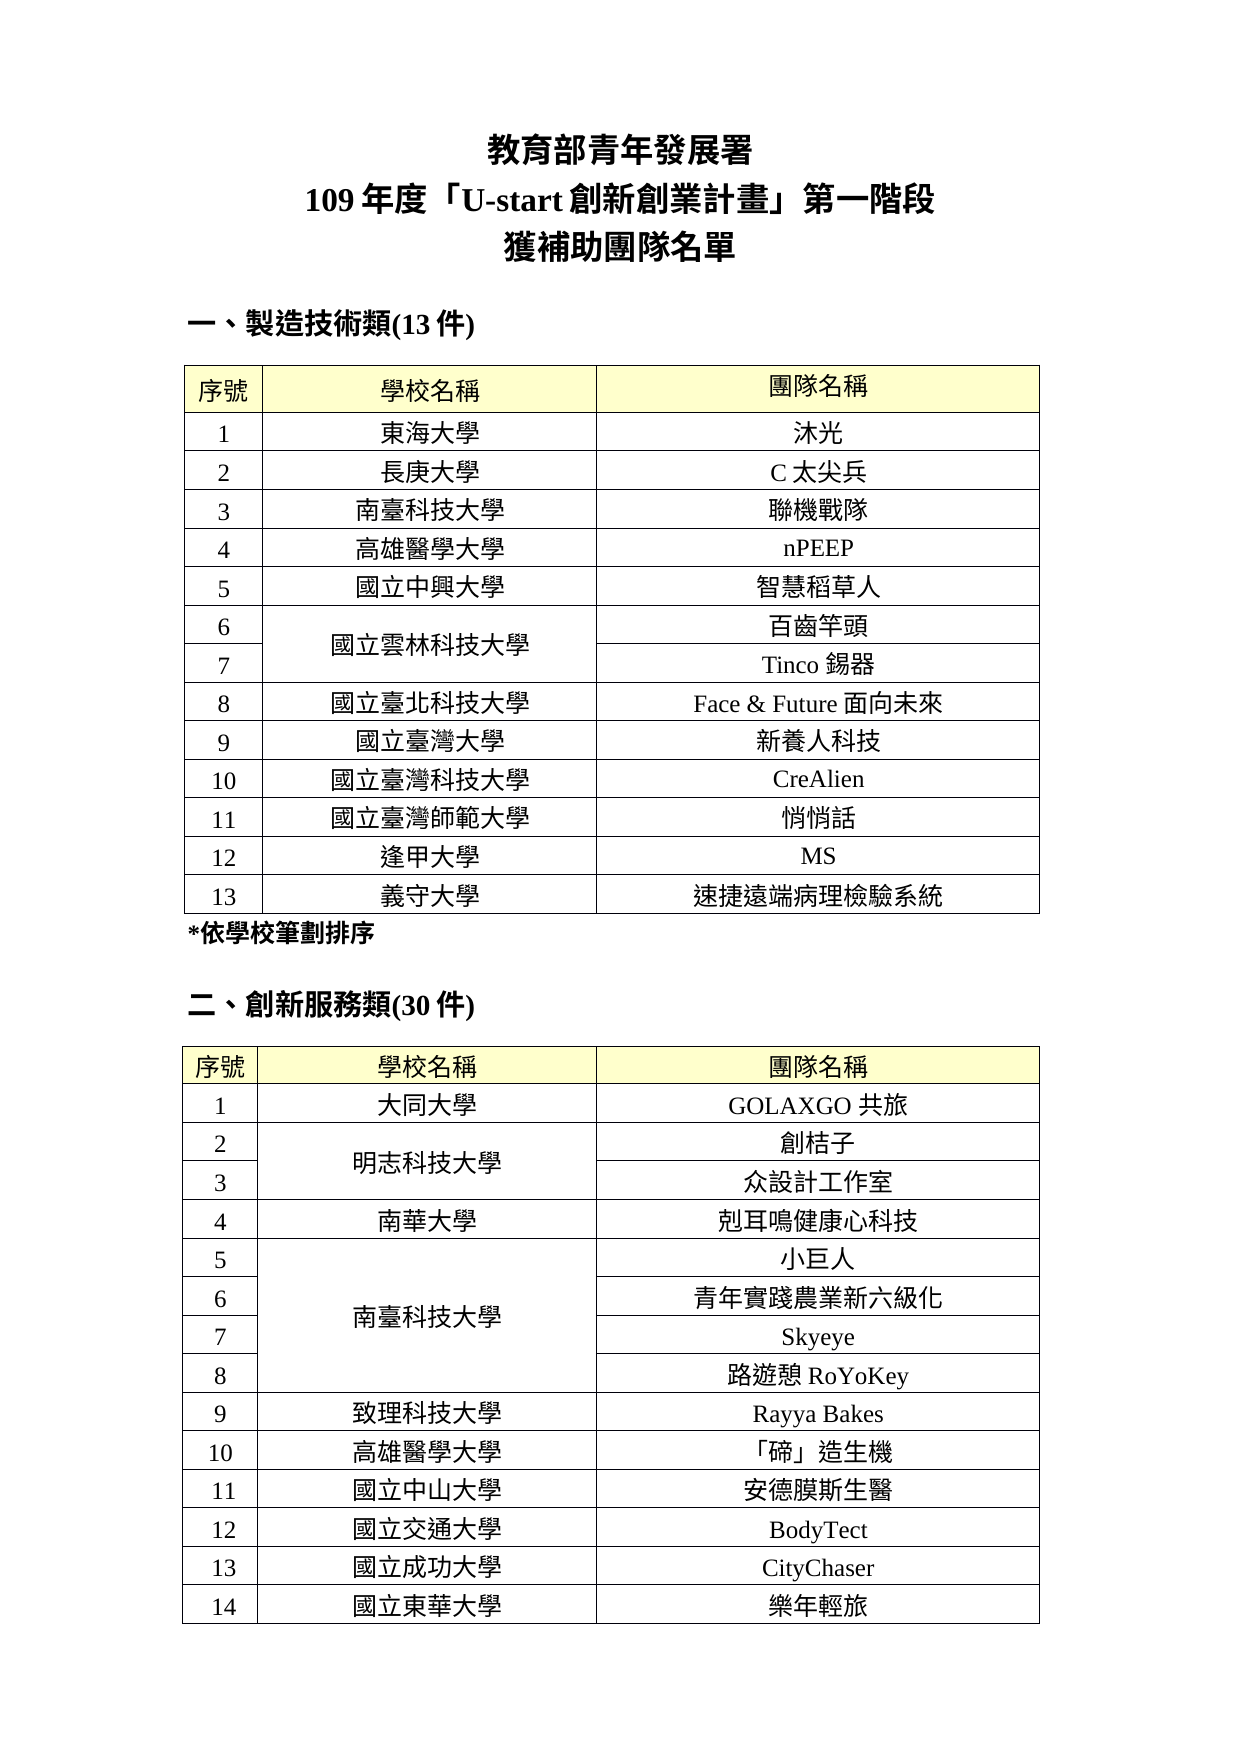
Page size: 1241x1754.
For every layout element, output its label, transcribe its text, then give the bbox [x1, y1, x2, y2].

table_cell 9 [183, 1393, 257, 1430]
table_cell Tinco 錫器 [597, 644, 1039, 682]
table_cell 7 [183, 1316, 257, 1353]
table_cell 高雄醫學大學 [263, 529, 596, 566]
table_cell 樂年輕旅 [597, 1585, 1039, 1623]
table_cell 國立東華大學 [258, 1585, 596, 1623]
table_cell nPEEP [597, 529, 1039, 566]
table_cell Face & Future 面向未來 [597, 683, 1039, 720]
table_header 團隊名稱 [597, 366, 1039, 412]
table_cell 12 [183, 1508, 257, 1546]
table_cell 悄悄話 [597, 798, 1039, 836]
table_cell CreAlien [597, 760, 1039, 797]
table_cell 南臺科技大學 [258, 1239, 596, 1392]
table_cell 明志科技大學 [258, 1123, 596, 1199]
table_cell 2 [183, 1123, 257, 1160]
table_cell Skyeye [597, 1316, 1039, 1353]
table_cell 剋耳鳴健康心科技 [597, 1200, 1039, 1237]
table_header 團隊名稱 [597, 1047, 1039, 1083]
table_cell 國立臺北科技大學 [263, 683, 596, 720]
table_cell 創桔子 [597, 1123, 1039, 1160]
table_cell 5 [183, 1239, 257, 1276]
table_cell 众設計工作室 [597, 1161, 1039, 1199]
table_cell C太尖兵 [597, 451, 1039, 489]
table_cell 國立雲林科技大學 [263, 606, 596, 682]
table_cell 義守大學 [263, 875, 596, 913]
table_cell 國立成功大學 [258, 1547, 596, 1584]
table_cell 「碲」造生機 [597, 1431, 1039, 1469]
table_header 學校名稱 [263, 366, 596, 412]
table_cell 智慧稻草人 [597, 567, 1039, 604]
table_cell 路遊憩 RoYoKey [597, 1354, 1039, 1392]
table_cell 3 [185, 490, 262, 527]
table_cell 國立臺灣師範大學 [263, 798, 596, 836]
table_cell 大同大學 [258, 1084, 596, 1122]
table_cell 4 [185, 529, 262, 566]
table_cell 南華大學 [258, 1200, 596, 1237]
table_cell 南臺科技大學 [263, 490, 596, 527]
table_cell 逢甲大學 [263, 837, 596, 874]
table_cell 青年實踐農業新六級化 [597, 1277, 1039, 1314]
table_cell 國立臺灣科技大學 [263, 760, 596, 797]
table_cell 8 [183, 1354, 257, 1392]
table_cell 1 [185, 413, 262, 450]
table_cell 4 [183, 1200, 257, 1237]
table_cell 13 [185, 875, 262, 913]
table_cell MS [597, 837, 1039, 874]
table_cell 6 [185, 606, 262, 643]
text *依學校筆劃排序 [187, 914, 1053, 950]
table_cell 7 [185, 644, 262, 682]
table_cell 10 [183, 1431, 257, 1469]
table_cell 安德膜斯生醫 [597, 1470, 1039, 1507]
table_cell 沐光 [597, 413, 1039, 450]
table_cell 12 [185, 837, 262, 874]
table_cell 聯機戰隊 [597, 490, 1039, 527]
table_cell 3 [183, 1161, 257, 1199]
table_header 序號 [185, 366, 262, 412]
table_cell 14 [183, 1585, 257, 1623]
table_cell 9 [185, 721, 262, 759]
table_header 學校名稱 [258, 1047, 596, 1083]
table_cell BodyTect [597, 1508, 1039, 1546]
table_cell 國立交通大學 [258, 1508, 596, 1546]
text 一、製造技術類(13件) [187, 287, 1053, 346]
table_cell 13 [183, 1547, 257, 1584]
table_header 序號 [183, 1047, 257, 1083]
table_cell 8 [185, 683, 262, 720]
table_cell 10 [185, 760, 262, 797]
table_cell 高雄醫學大學 [258, 1431, 596, 1469]
table_cell 致理科技大學 [258, 1393, 596, 1430]
table_cell 長庚大學 [263, 451, 596, 489]
table_cell 5 [185, 567, 262, 604]
text 109年度「U-start創新創業計畫」第一階段 [187, 172, 1053, 221]
table_cell 2 [185, 451, 262, 489]
table_cell 東海大學 [263, 413, 596, 450]
table_cell 百齒竿頭 [597, 606, 1039, 643]
table_cell GOLAXGO 共旅 [597, 1084, 1039, 1122]
table_cell 國立中山大學 [258, 1470, 596, 1507]
table_cell 新養人科技 [597, 721, 1039, 759]
text 二、創新服務類(30件) [187, 969, 1053, 1027]
table_cell Rayya Bakes [597, 1393, 1039, 1430]
text 教育部青年發展署 [187, 124, 1053, 172]
table_cell 6 [183, 1277, 257, 1314]
table_cell 速捷遠端病理檢驗系統 [597, 875, 1039, 913]
table_cell 小巨人 [597, 1239, 1039, 1276]
table_cell 國立臺灣大學 [263, 721, 596, 759]
text 獲補助團隊名單 [187, 221, 1053, 269]
table_cell 國立中興大學 [263, 567, 596, 604]
table_cell CityChaser [597, 1547, 1039, 1584]
table_cell 11 [185, 798, 262, 836]
table_cell 11 [183, 1470, 257, 1507]
table_cell 1 [183, 1084, 257, 1122]
